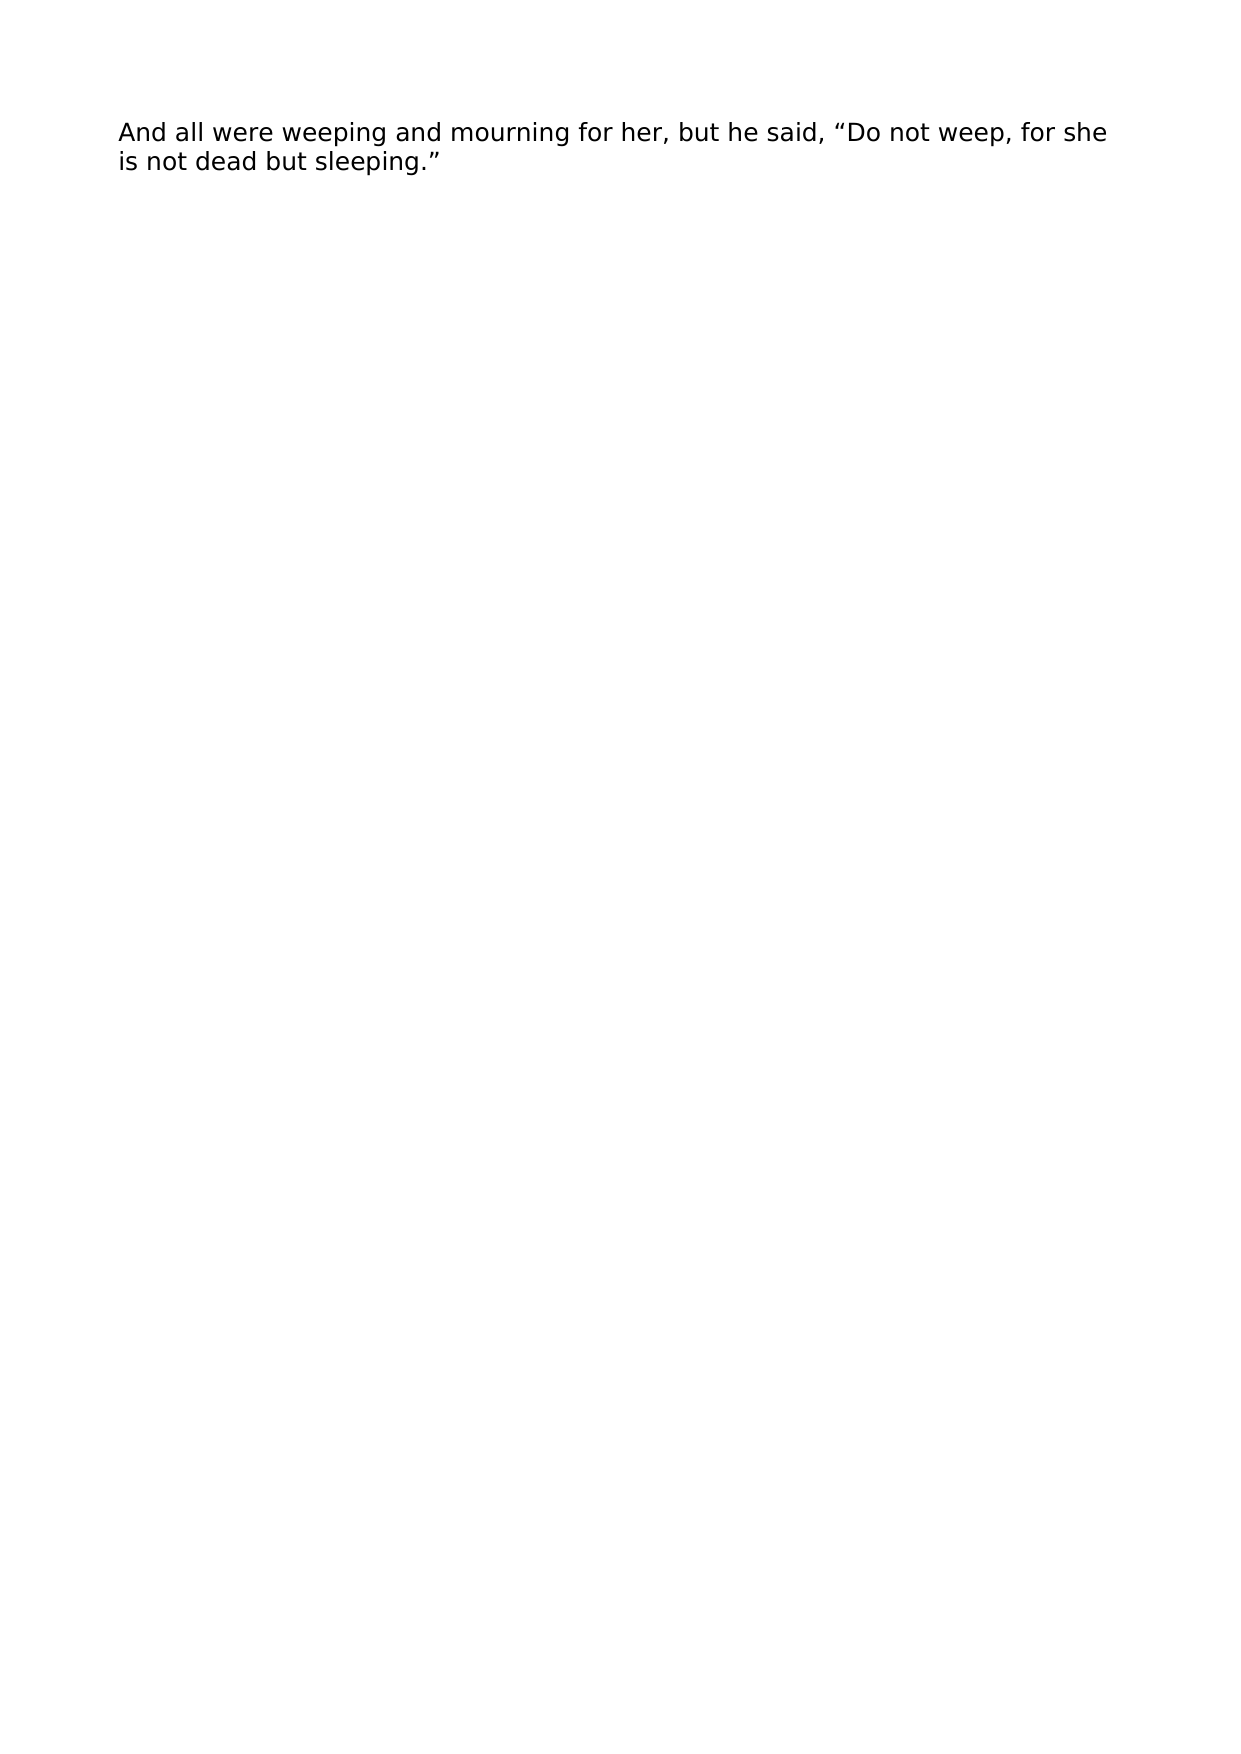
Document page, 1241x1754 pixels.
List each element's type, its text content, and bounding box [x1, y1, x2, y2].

text And all were weeping and mourning for her, but he said, “Do not weep, for she is not dead but sleeping.” [118, 118, 1122, 176]
